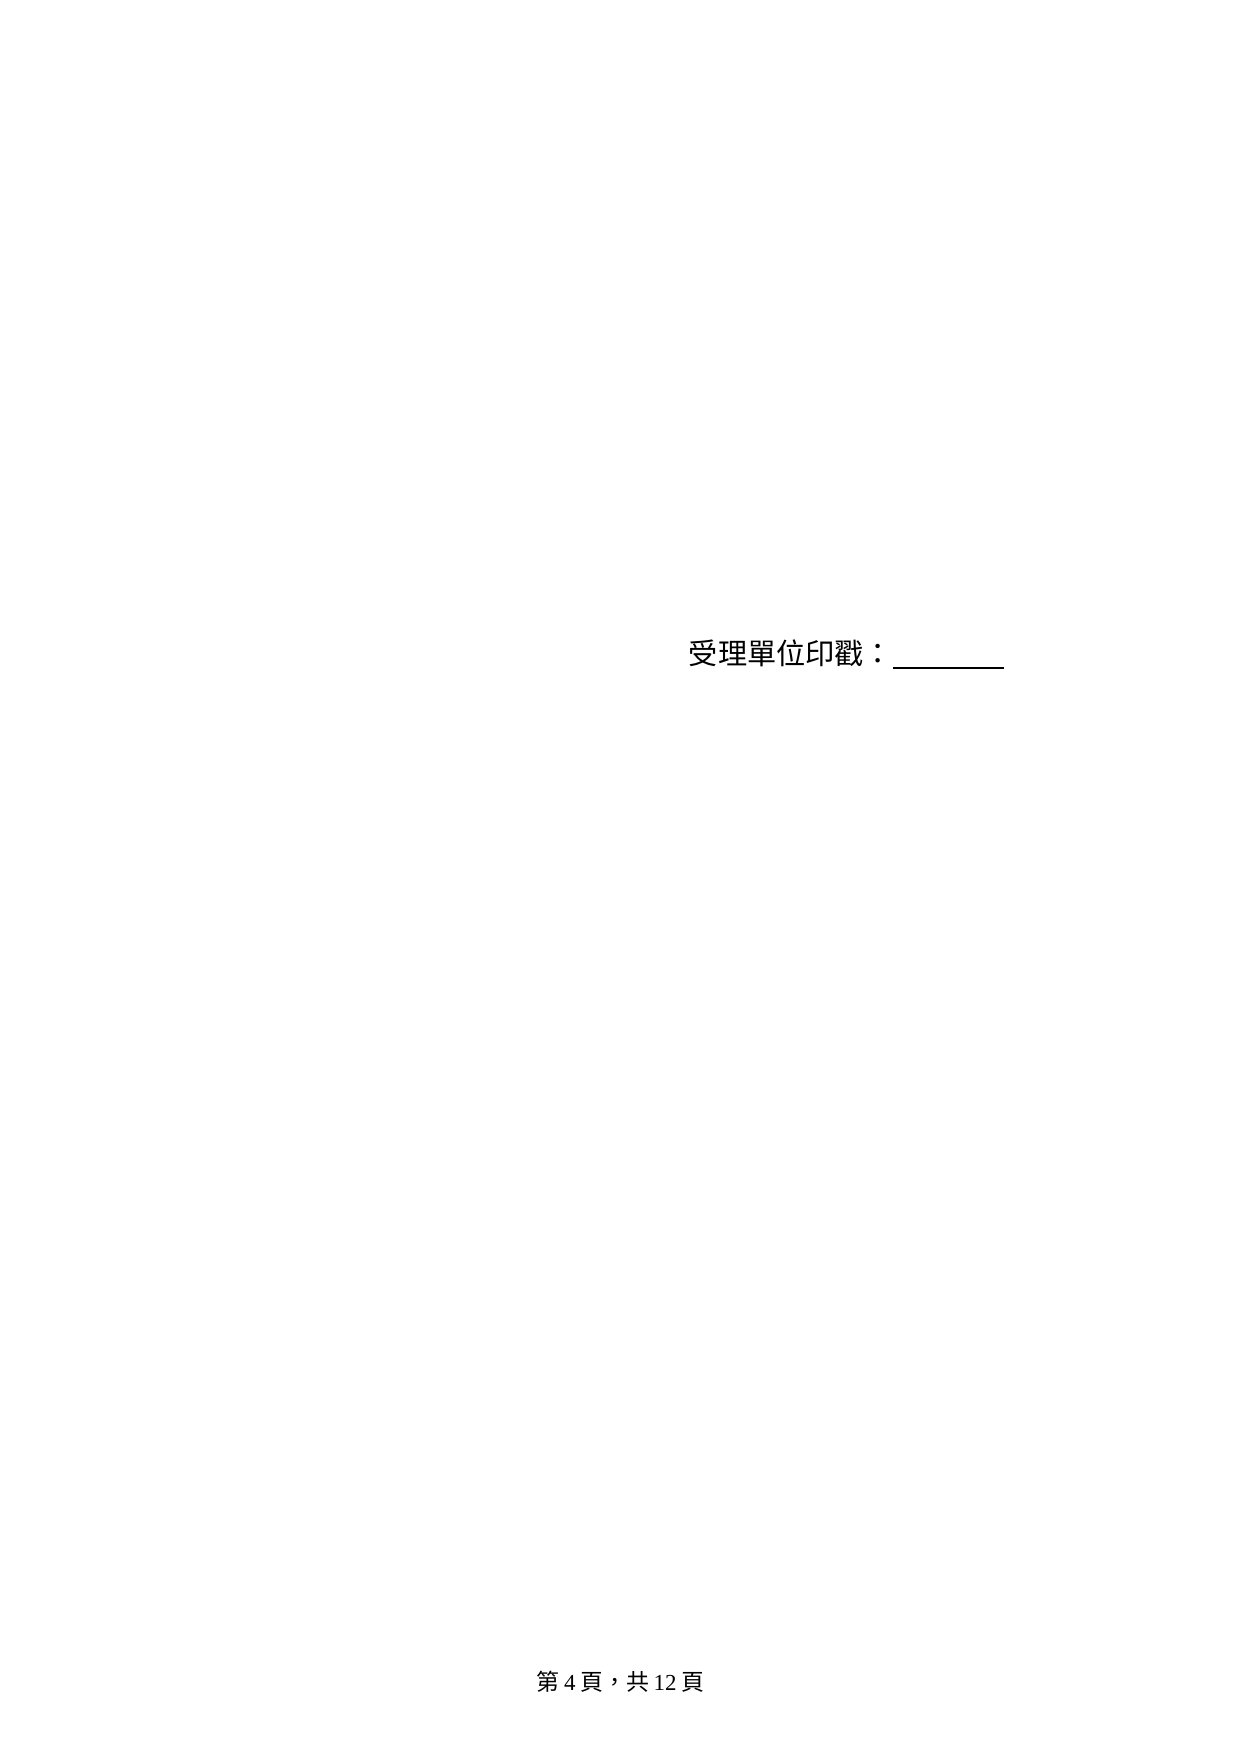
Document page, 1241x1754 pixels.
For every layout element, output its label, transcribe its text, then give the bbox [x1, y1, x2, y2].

text 受理單位印戳： [689, 614, 1152, 689]
